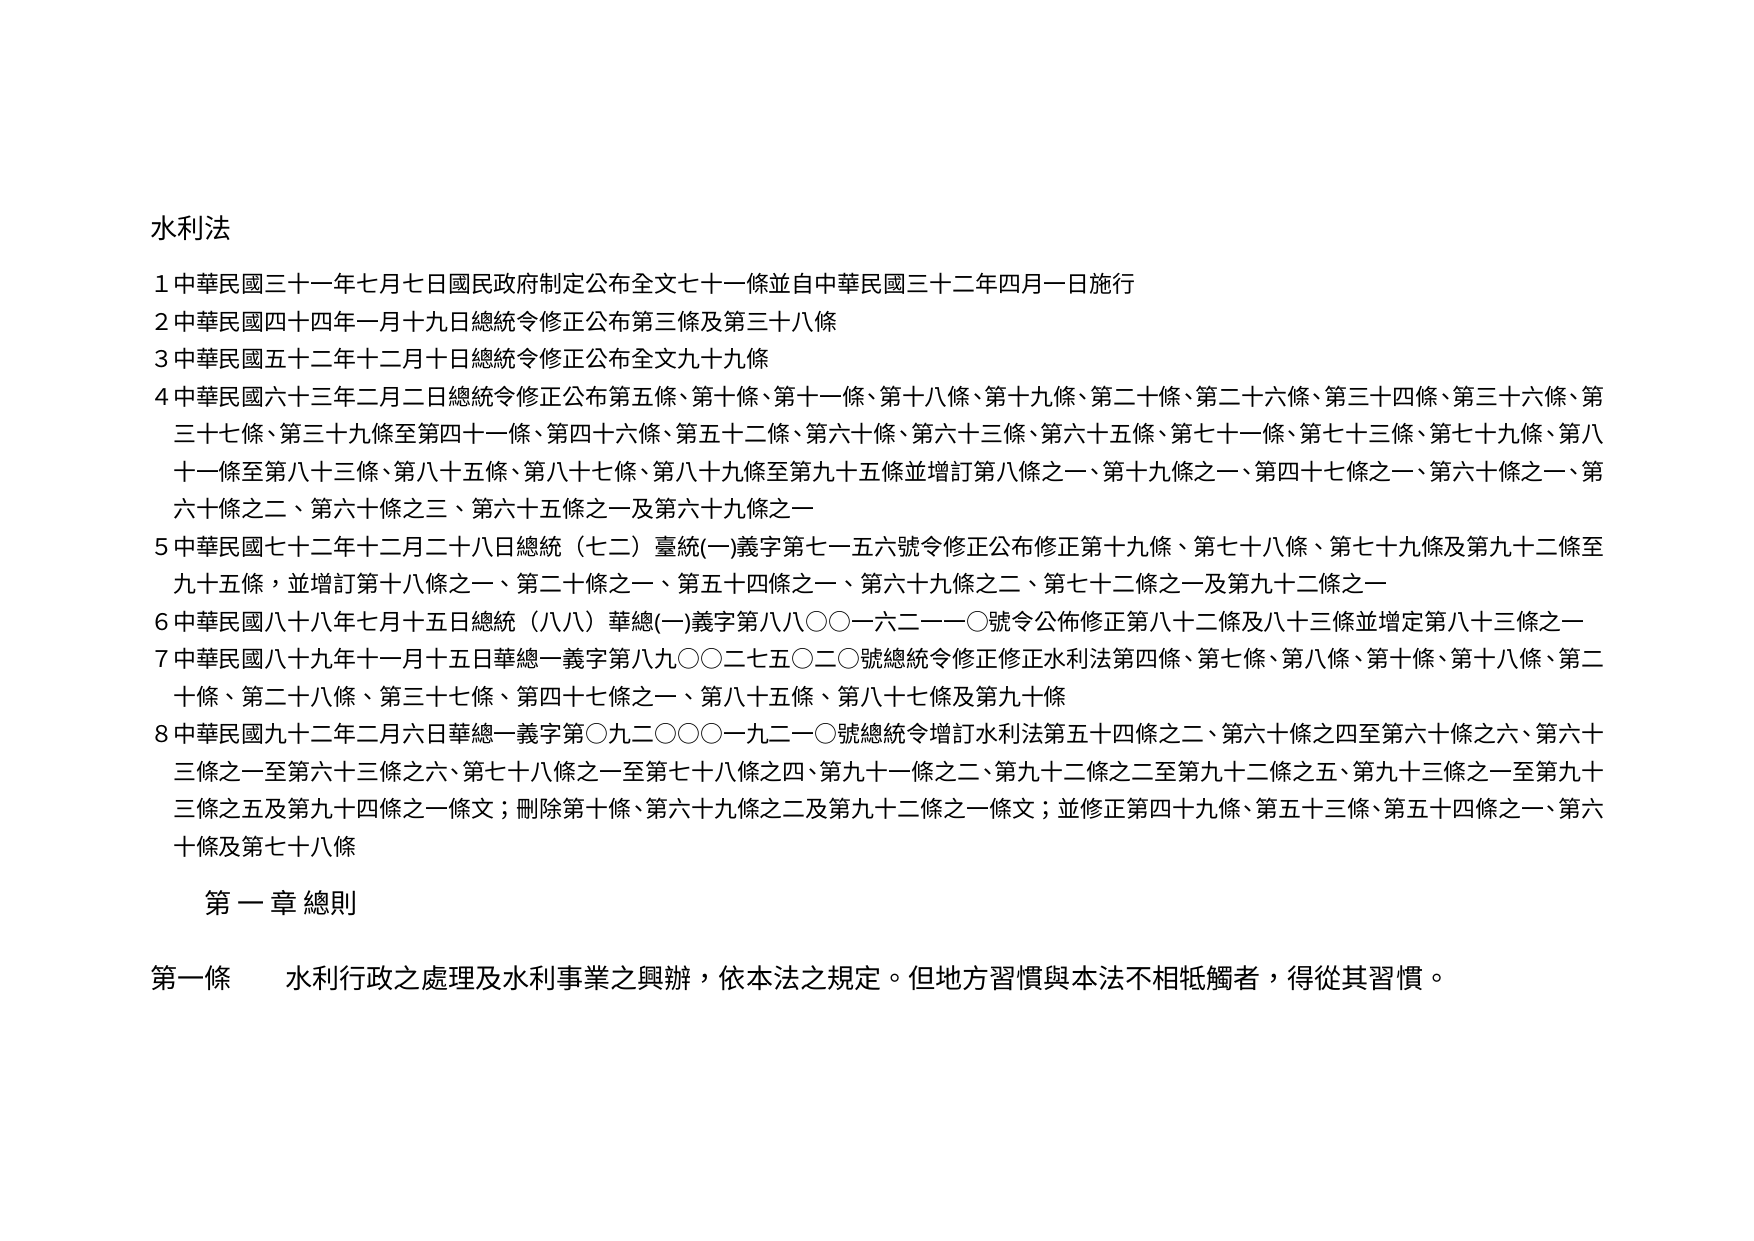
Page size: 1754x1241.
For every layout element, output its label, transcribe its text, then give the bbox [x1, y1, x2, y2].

text ３中華民國五十二年十二月十日總統令修正公布全文九十九條 [150, 339, 1604, 376]
text ６中華民國八十八年七月十五日總統（八八）華總(一)義字第八八○○一六二一一○號令公佈修正第八十二條及八十三條並增定第八十三條之一 [150, 601, 1604, 639]
text 第 一 章 總則 [150, 864, 1604, 939]
text ８中華民國九十二年二月六日華總一義字第○九二○○○一九二一○號總統令增訂水利法第五十四條之二、第六十條之四至第六十條之六、第六十三條之一至第六十三條之六、第七十八條之一至第七十八條之四、第九十一條之二、第九十二條之二至第九十二條之五、第九十三條之一至第九十三條之五及第九十四條之一條文；刪除第十條、第六十九條之二及第九十二條之一條文；並修正第四十九條、第五十三條、第五十四條之一、第六十條及第七十八條 [150, 714, 1604, 864]
text ２中華民國四十四年一月十九日總統令修正公布第三條及第三十八條 [150, 301, 1604, 339]
text ４中華民國六十三年二月二日總統令修正公布第五條、第十條、第十一條、第十八條、第十九條、第二十條、第二十六條、第三十四條、第三十六條、第三十七條、第三十九條至第四十一條、第四十六條、第五十二條、第六十條、第六十三條、第六十五條、第七十一條、第七十三條、第七十九條、第八十一條至第八十三條、第八十五條、第八十七條、第八十九條至第九十五條並增訂第八條之一、第十九條之一、第四十七條之一、第六十條之一、第六十條之二、第六十條之三、第六十五條之一及第六十九條之一 [150, 376, 1604, 526]
text １中華民國三十一年七月七日國民政府制定公布全文七十一條並自中華民國三十二年四月一日施行 [150, 264, 1604, 301]
text ５中華民國七十二年十二月二十八日總統（七二）臺統(一)義字第七一五六號令修正公布修正第十九條、第七十八條、第七十九條及第九十二條至九十五條，並增訂第十八條之一、第二十條之一、第五十四條之一、第六十九條之二、第七十二條之一及第九十二條之一 [150, 526, 1604, 601]
text 第一條 水利行政之處理及水利事業之興辦，依本法之規定。但地方習慣與本法不相牴觸者，得從其習慣。 [150, 939, 1604, 1014]
text 水利法 [150, 189, 1604, 264]
text ７中華民國八十九年十一月十五日華總一義字第八九○○二七五○二○號總統令修正修正水利法第四條、第七條、第八條、第十條、第十八條、第二十條、第二十八條、第三十七條、第四十七條之一、第八十五條、第八十七條及第九十條 [150, 639, 1604, 714]
